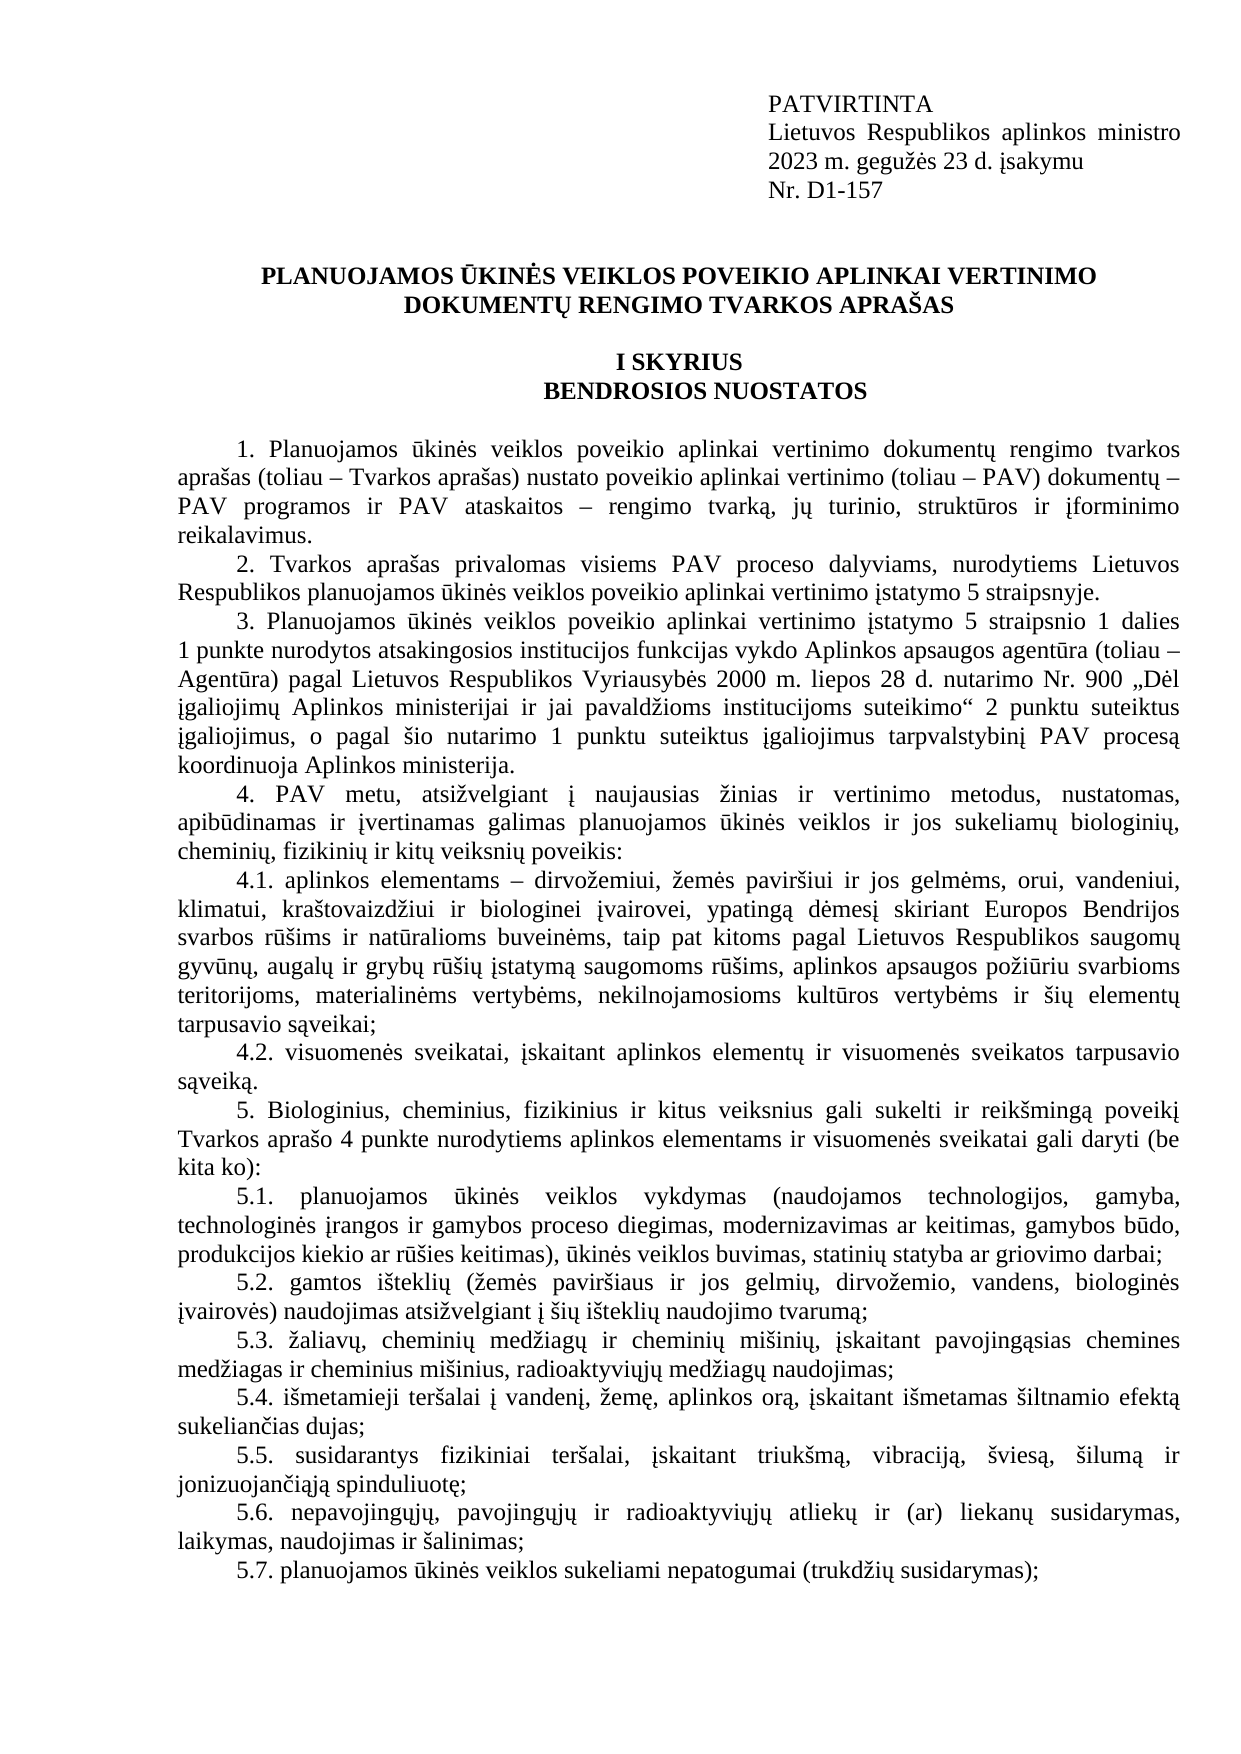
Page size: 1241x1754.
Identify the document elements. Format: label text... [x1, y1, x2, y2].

text 1. Planuojamos ūkinės veiklos poveikio aplinkai vertinimo dokumentų rengimo tvarkos aprašas (toliau – Tvarkos aprašas) nustato poveikio aplinkai vertinimo (toliau – PAV) dokumentų – PAV programos ir PAV ataskaitos – rengimo tvarką, jų turinio, struktūros ir įforminimo reikalavimus. [177, 434, 1181, 549]
text 5.2. gamtos išteklių (žemės paviršiaus ir jos gelmių, dirvožemio, vandens, biologinės įvairovės) naudojimas atsižvelgiant į šių išteklių naudojimo tvarumą; [177, 1267, 1181, 1325]
text Lietuvos Respublikos aplinkos ministro 2023 m. gegužės 23 d. įsakymu [768, 117, 1181, 175]
text 5.1. planuojamos ūkinės veiklos vykdymas (naudojamos technologijos, gamyba, technologinės įrangos ir gamybos proceso diegimas, modernizavimas ar keitimas, gamybos būdo, produkcijos kiekio ar rūšies keitimas), ūkinės veiklos buvimas, statinių statyba ar griovimo darbai; [177, 1181, 1181, 1267]
text I skyrius [177, 347, 1181, 376]
text 5.5. susidarantys fizikiniai teršalai, įskaitant triukšmą, vibraciją, šviesą, šilumą ir jonizuojančiąją spinduliuotę; [177, 1440, 1181, 1497]
text 5.6. nepavojingųjų, pavojingųjų ir radioaktyviųjų atliekų ir (ar) liekanų susidarymas, laikymas, naudojimas ir šalinimas; [177, 1497, 1181, 1555]
text 5.4. išmetamieji teršalai į vandenį, žemę, aplinkos orą, įskaitant išmetamas šiltnamio efektą sukeliančias dujas; [177, 1382, 1181, 1440]
text 5.3. žaliavų, cheminių medžiagų ir cheminių mišinių, įskaitant pavojingąsias chemines medžiagas ir cheminius mišinius, radioaktyviųjų medžiagų naudojimas; [177, 1325, 1181, 1382]
text 4. PAV metu, atsižvelgiant į naujausias žinias ir vertinimo metodus, nustatomas, apibūdinamas ir įvertinamas galimas planuojamos ūkinės veiklos ir jos sukeliamų biologinių, cheminių, fizikinių ir kitų veiksnių poveikis: [177, 779, 1181, 865]
text BENDROSIOS NUOSTATOS [177, 376, 1181, 405]
text 4.2. visuomenės sveikatai, įskaitant aplinkos elementų ir visuomenės sveikatos tarpusavio sąveiką. [177, 1037, 1181, 1095]
text Nr. D1-157 [768, 175, 1181, 204]
text 2. Tvarkos aprašas privalomas visiems PAV proceso dalyviams, nurodytiems Lietuvos Respublikos planuojamos ūkinės veiklos poveikio aplinkai vertinimo įstatymo 5 straipsnyje. [177, 549, 1181, 606]
text 5.7. planuojamos ūkinės veiklos sukeliami nepatogumai (trukdžių susidarymas); [177, 1555, 1181, 1584]
text PATVIRTINTA [768, 89, 1181, 117]
text 4.1. aplinkos elementams – dirvožemiui, žemės paviršiui ir jos gelmėms, orui, vandeniui, klimatui, kraštovaizdžiui ir biologinei įvairovei, ypatingą dėmesį skiriant Europos Bendrijos svarbos rūšims ir natūralioms buveinėms, taip pat kitoms pagal Lietuvos Respublikos saugomų gyvūnų, augalų ir grybų rūšių įstatymą saugomoms rūšims, aplinkos apsaugos požiūriu svarbioms teritorijoms, materialinėms vertybėms, nekilnojamosioms kultūros vertybėms ir šių elementų tarpusavio sąveikai; [177, 865, 1181, 1037]
text 5. Biologinius, cheminius, fizikinius ir kitus veiksnius gali sukelti ir reikšmingą poveikį Tvarkos aprašo 4 punkte nurodytiems aplinkos elementams ir visuomenės sveikatai gali daryti (be kita ko): [177, 1095, 1181, 1181]
text 3. Planuojamos ūkinės veiklos poveikio aplinkai vertinimo įstatymo 5 straipsnio 1 dalies 1 punkte nurodytos atsakingosios institucijos funkcijas vykdo Aplinkos apsaugos agentūra (toliau – Agentūra) pagal Lietuvos Respublikos Vyriausybės 2000 m. liepos 28 d. nutarimo Nr. 900 „Dėl įgaliojimų Aplinkos ministerijai ir jai pavaldžioms institucijoms suteikimo“ 2 punktu suteiktus įgaliojimus, o pagal šio nutarimo 1 punktu suteiktus įgaliojimus tarpvalstybinį PAV procesą koordinuoja Aplinkos ministerija. [177, 606, 1181, 779]
text PLANUOJAMOS ŪKINĖS VEIKLOS POVEIKIO APLINKAI VERTINIMO DOKUMENTŲ RENGIMO TVARKOS APRAŠAS [177, 261, 1181, 319]
